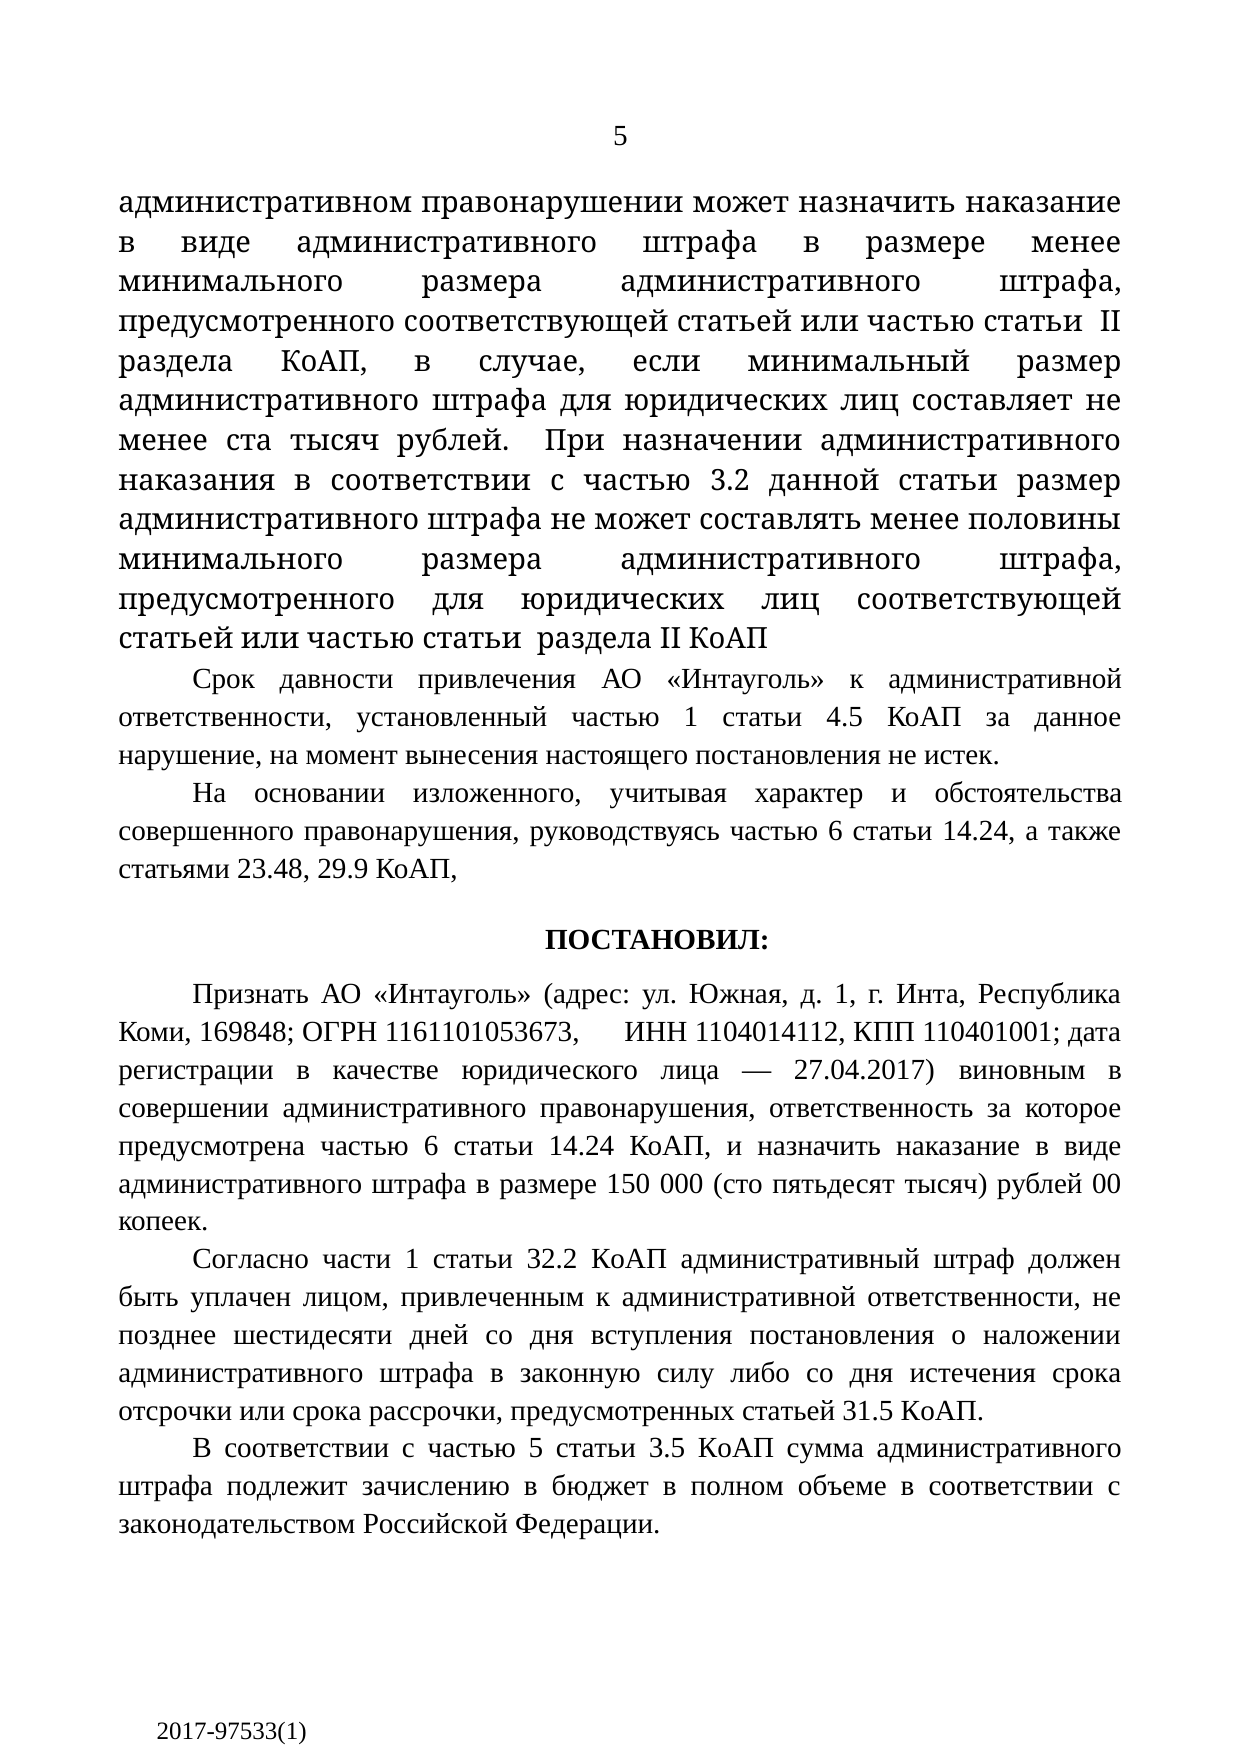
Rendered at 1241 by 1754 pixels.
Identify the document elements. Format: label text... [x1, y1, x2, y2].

text административном правонарушении может назначить наказание в виде административного штрафа в размере менее минимального размера административного штрафа, предусмотренного соответствующей статьей или частью статьи II раздела КоАП, в случае, если минимальный размер административного штрафа для юридических лиц составляет не менее ста тысяч рублей. При назначении административного наказания в соответствии с частью 3.2 данной статьи размер административного штрафа не может составлять менее половины минимального размера административного штрафа, предусмотренного для юридических лиц соответствующей статьей или частью статьи раздела II КоАП [118, 181, 1122, 657]
text Признать АО «Интауголь» (адрес: ул. Южная, д. 1, г. Инта, Республика Коми, 169848; ОГРН 1161101053673, ИНН 1104014112, КПП 110401001; дата регистрации в качестве юридического лица — 27.04.2017) виновным в совершении административного правонарушения, ответственность за которое предусмотрена частью 6 статьи 14.24 КоАП, и назначить наказание в виде административного штрафа в размере 150 000 (сто пятьдесят тысяч) рублей 00 копеек. [118, 972, 1122, 1237]
text В соответствии с частью 5 статьи 3.5 КоАП сумма административного штрафа подлежит зачислению в бюджет в полном объеме в соответствии с законодательством Российской Федерации. [118, 1426, 1122, 1539]
text ПОСТАНОВИЛ: [118, 922, 1122, 956]
text На основании изложенного, учитывая характер и обстоятельства совершенного правонарушения, руководствуясь частью 6 статьи 14.24, а также статьями 23.48, 29.9 КоАП, [118, 771, 1122, 884]
text Срок давности привлечения АО «Интауголь» к административной ответственности, установленный частью 1 статьи 4.5 КоАП за данное нарушение, на момент вынесения настоящего постановления не истек. [118, 657, 1122, 771]
text Согласно части 1 статьи 32.2 КоАП административный штраф должен быть уплачен лицом, привлеченным к административной ответственности, не позднее шестидесяти дней со дня вступления постановления о наложении административного штрафа в законную силу либо со дня истечения срока отсрочки или срока рассрочки, предусмотренных статьей 31.5 КоАП. [118, 1237, 1122, 1426]
